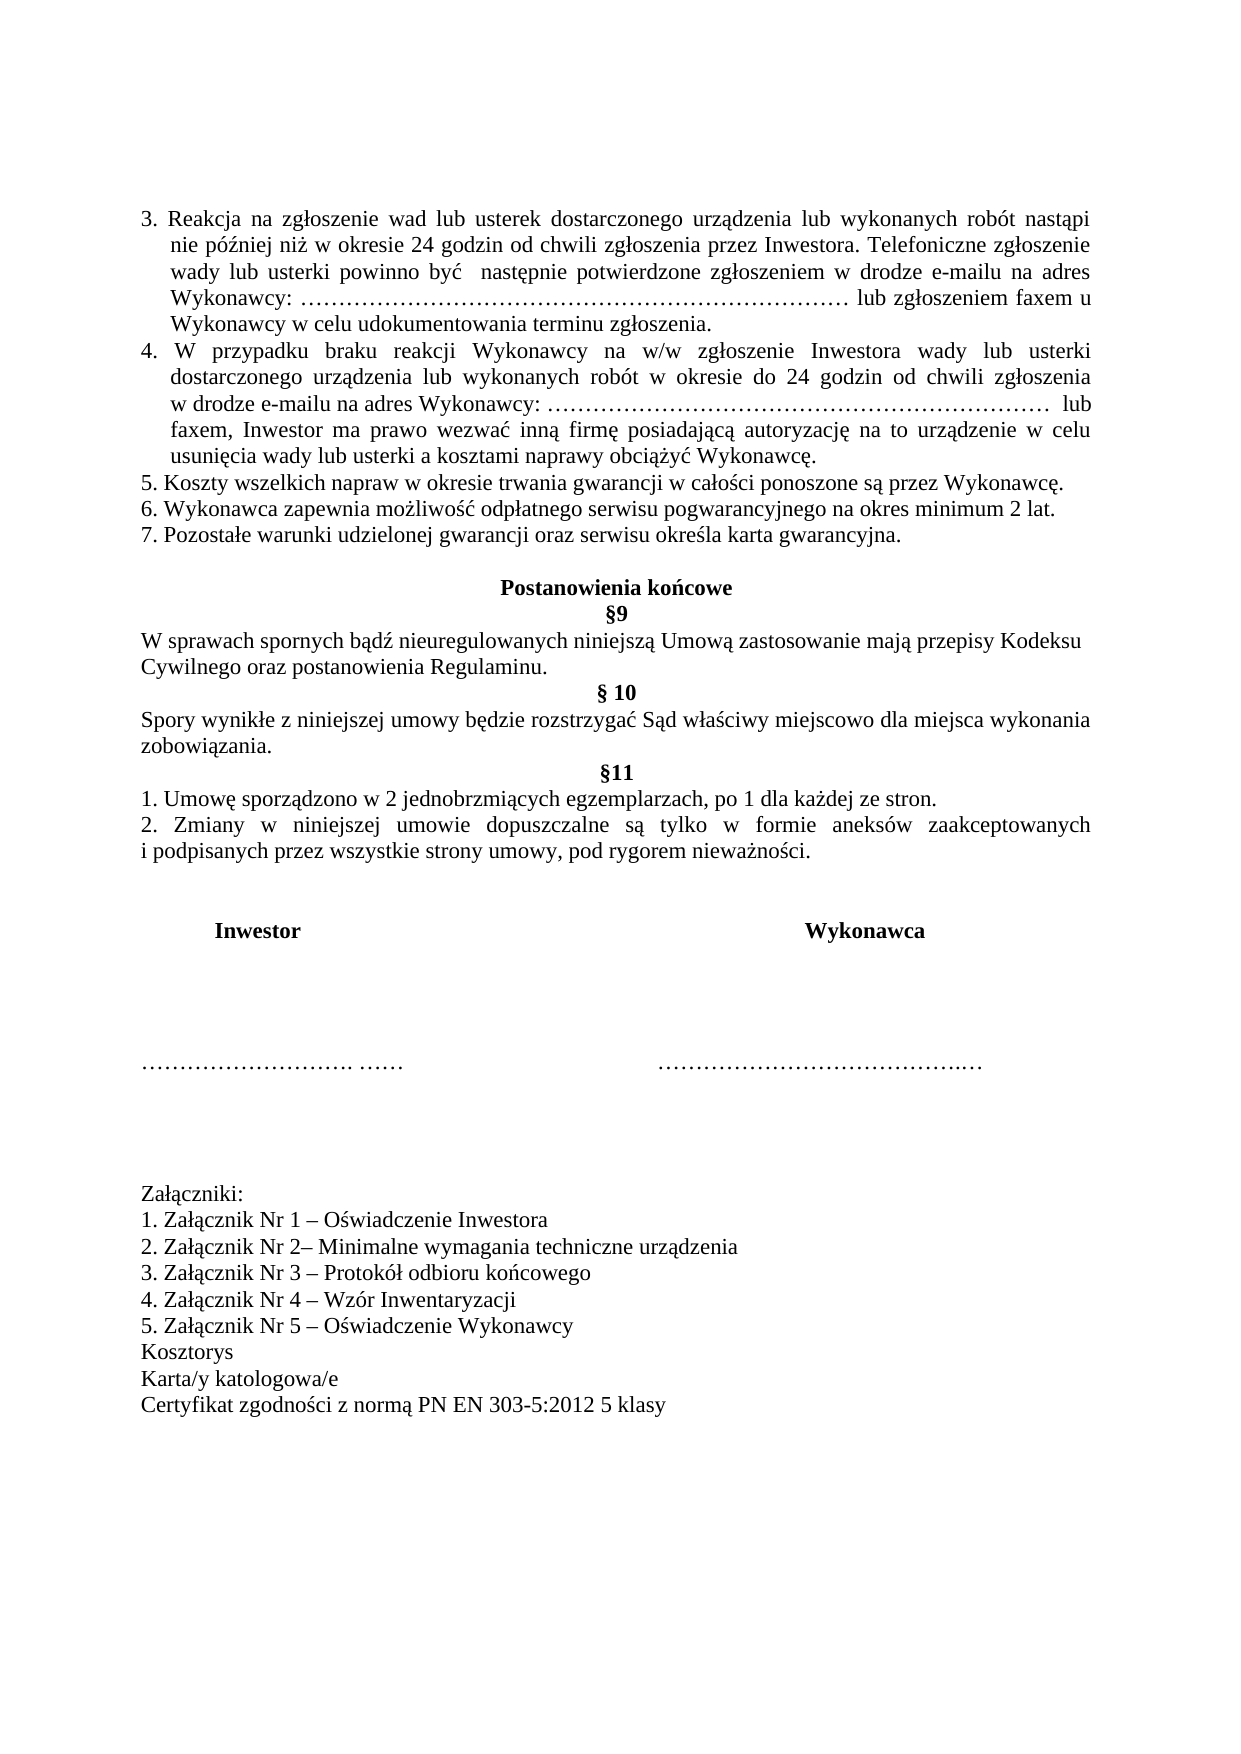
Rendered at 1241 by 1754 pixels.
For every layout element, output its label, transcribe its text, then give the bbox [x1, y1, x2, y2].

text Inwestor Wykonawca [141, 917, 1092, 943]
text 7. Pozostałe warunki udzielonej gwarancji oraz serwisu określa karta gwarancyjna. [141, 521, 1092, 548]
text Postanowienia końcowe [141, 574, 1092, 600]
text 2. Zmiany w niniejszej umowie dopuszczalne są tylko w formie aneksów zaakceptowanych i podpisanych przez wszystkie strony umowy, pod rygorem nieważności. [141, 811, 1092, 864]
text § 10 [141, 679, 1092, 706]
text 6. Wykonawca zapewnia możliwość odpłatnego serwisu pogwarancyjnego na okres minimum 2 lat. [141, 495, 1092, 521]
text §11 [141, 758, 1092, 785]
text ………………………. …… ………………………………….… [141, 1048, 1092, 1075]
text 3. Załącznik Nr 3 – Protokół odbioru końcowego [141, 1259, 1092, 1286]
text Kosztorys [141, 1338, 1092, 1365]
text W sprawach spornych bądź nieuregulowanych niniejszą Umową zastosowanie mają przepisy Kodeksu Cywilnego oraz postanowienia Regulaminu. [141, 627, 1092, 679]
text 3. Reakcja na zgłoszenie wad lub usterek dostarczonego urządzenia lub wykonanych robót nastąpi nie później niż w okresie 24 godzin od chwili zgłoszenia przez Inwestora. Telefoniczne zgłoszenie wady lub usterki powinno być następnie potwierdzone zgłoszeniem w drodze e-mailu na adres Wykonawcy: ……………………………………………………………… lub zgłoszeniem faxem u Wykonawcy w celu udokumentowania terminu zgłoszenia. [141, 205, 1092, 337]
text 5. Koszty wszelkich napraw w okresie trwania gwarancji w całości ponoszone są przez Wykonawcę. [141, 469, 1092, 495]
text Załączniki: [141, 1180, 1092, 1207]
text Karta/y katologowa/e [141, 1365, 1092, 1391]
text 1. Umowę sporządzono w 2 jednobrzmiących egzemplarzach, po 1 dla każdej ze stron. [141, 785, 1092, 811]
text §9 [141, 600, 1092, 627]
text Certyfikat zgodności z normą PN EN 303-5:2012 5 klasy [141, 1391, 1092, 1417]
text 5. Załącznik Nr 5 – Oświadczenie Wykonawcy [141, 1312, 1092, 1338]
text 4. Załącznik Nr 4 – Wzór Inwentaryzacji [141, 1286, 1092, 1312]
text 1. Załącznik Nr 1 – Oświadczenie Inwestora [141, 1207, 1092, 1233]
text 2. Załącznik Nr 2– Minimalne wymagania techniczne urządzenia [141, 1233, 1092, 1259]
text Spory wynikłe z niniejszej umowy będzie rozstrzygać Sąd właściwy miejscowo dla miejsca wykonania zobowiązania. [141, 706, 1092, 758]
text 4. W przypadku braku reakcji Wykonawcy na w/w zgłoszenie Inwestora wady lub usterki dostarczonego urządzenia lub wykonanych robót w okresie do 24 godzin od chwili zgłoszenia w drodze e-mailu na adres Wykonawcy: ………………………………………………………… lub faxem, Inwestor ma prawo wezwać inną firmę posiadającą autoryzację na to urządzenie w celu usunięcia wady lub usterki a kosztami naprawy obciążyć Wykonawcę. [141, 337, 1092, 469]
